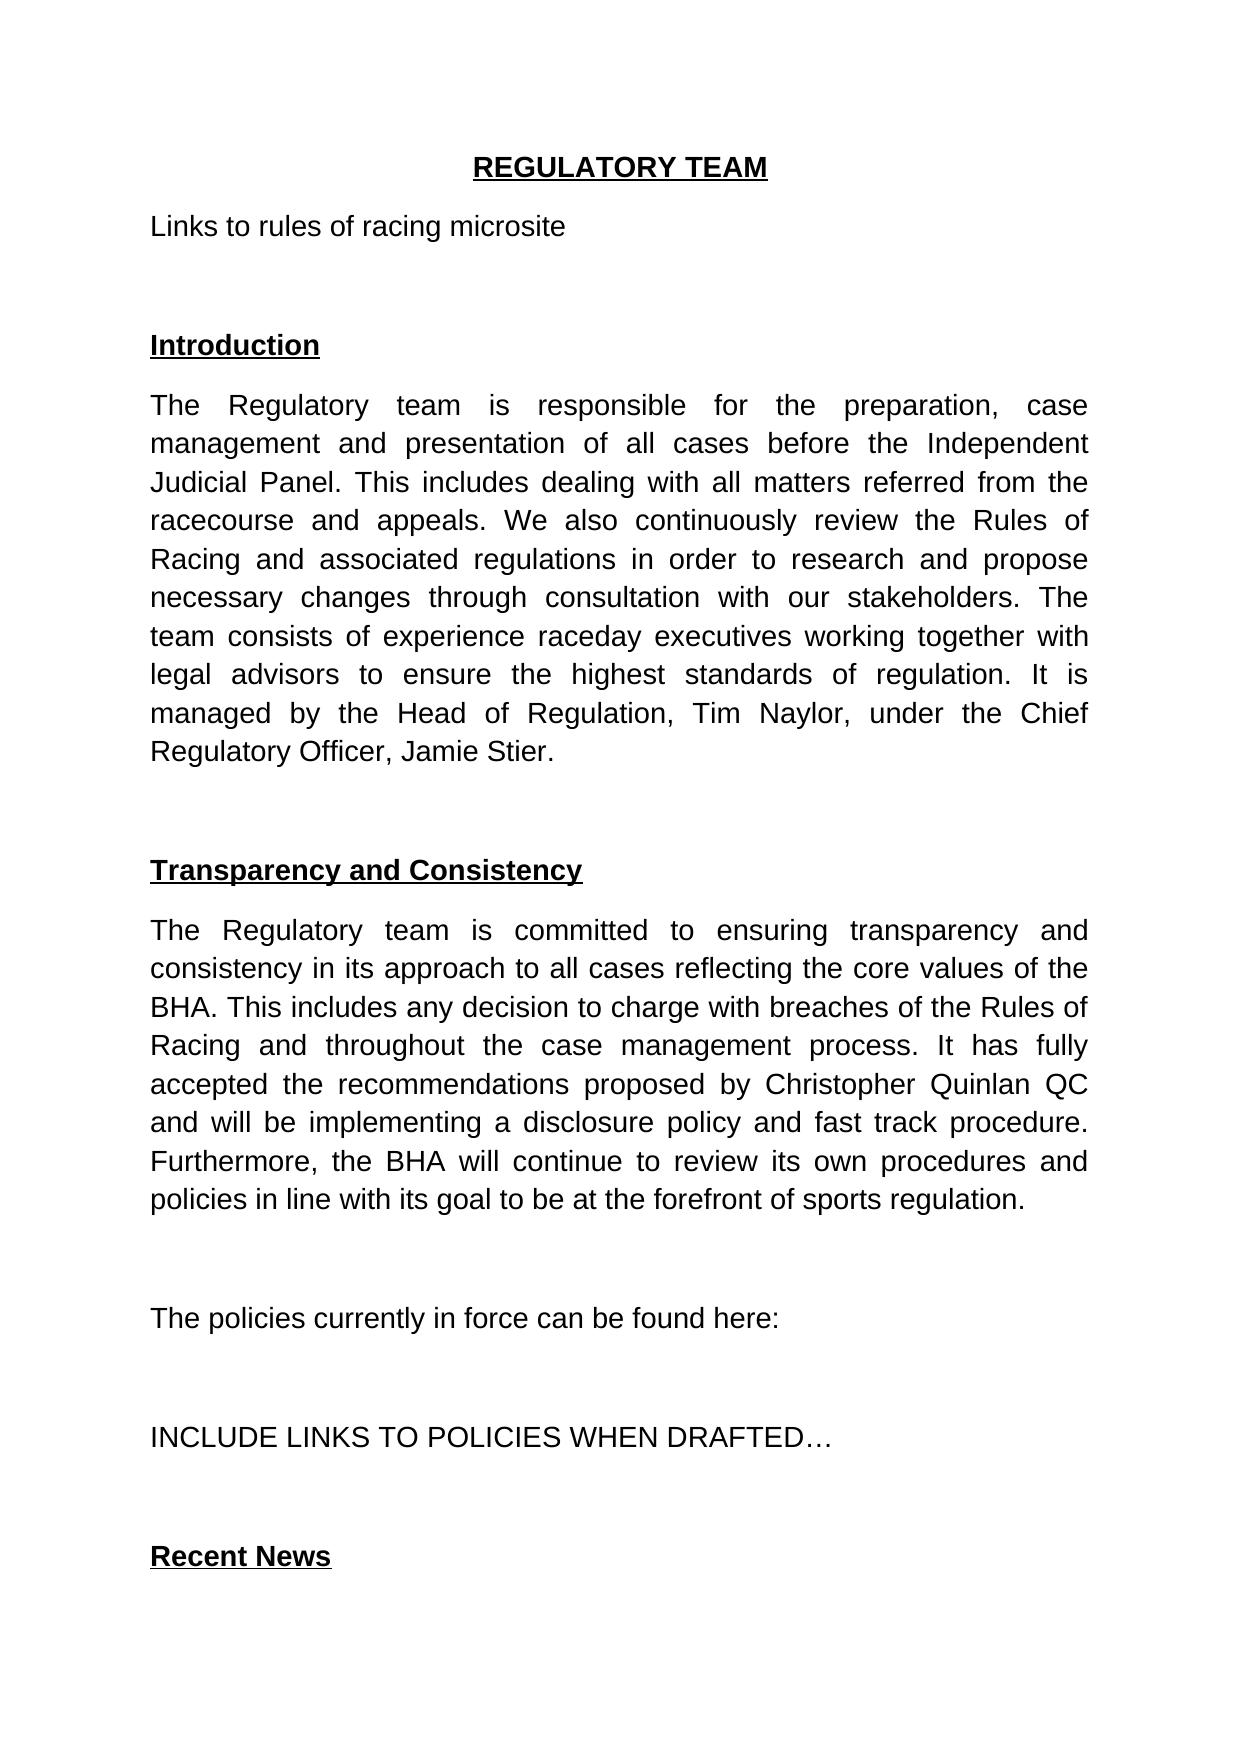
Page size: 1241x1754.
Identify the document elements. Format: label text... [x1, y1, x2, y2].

text REGULATORY TEAM [150, 150, 1090, 183]
text Introduction [150, 328, 1090, 362]
text The policies currently in force can be found here: [150, 1301, 1090, 1334]
text Transparency and Consistency [150, 853, 1090, 887]
text The Regulatory team is responsible for the preparation, case management and presentation of all cases before the Independent Judicial Panel. This includes dealing with all matters referred from the racecourse and appeals. We also continuously review the Rules of Racing and associated regulations in order to research and propose necessary changes through consultation with our stakeholders. The team consists of experience raceday executives working together with legal advisors to ensure the highest standards of regulation. It is managed by the Head of Regulation, Tim Naylor, under the Chief Regulatory Officer, Jamie Stier. [150, 387, 1090, 768]
text INCLUDE LINKS TO POLICIES WHEN DRAFTED… [150, 1420, 1090, 1453]
text Recent News [150, 1538, 1090, 1572]
text The Regulatory team is committed to ensuring transparency and consistency in its approach to all cases reflecting the core values of the BHA. This includes any decision to charge with breaches of the Rules of Racing and throughout the case management process. It has fully accepted the recommendations proposed by Christopher Quinlan QC and will be implementing a disclosure policy and fast track procedure. Furthermore, the BHA will continue to review its own procedures and policies in line with its goal to be at the forefront of sports regulation. [150, 912, 1090, 1216]
text Links to rules of racing microsite [150, 209, 1090, 243]
